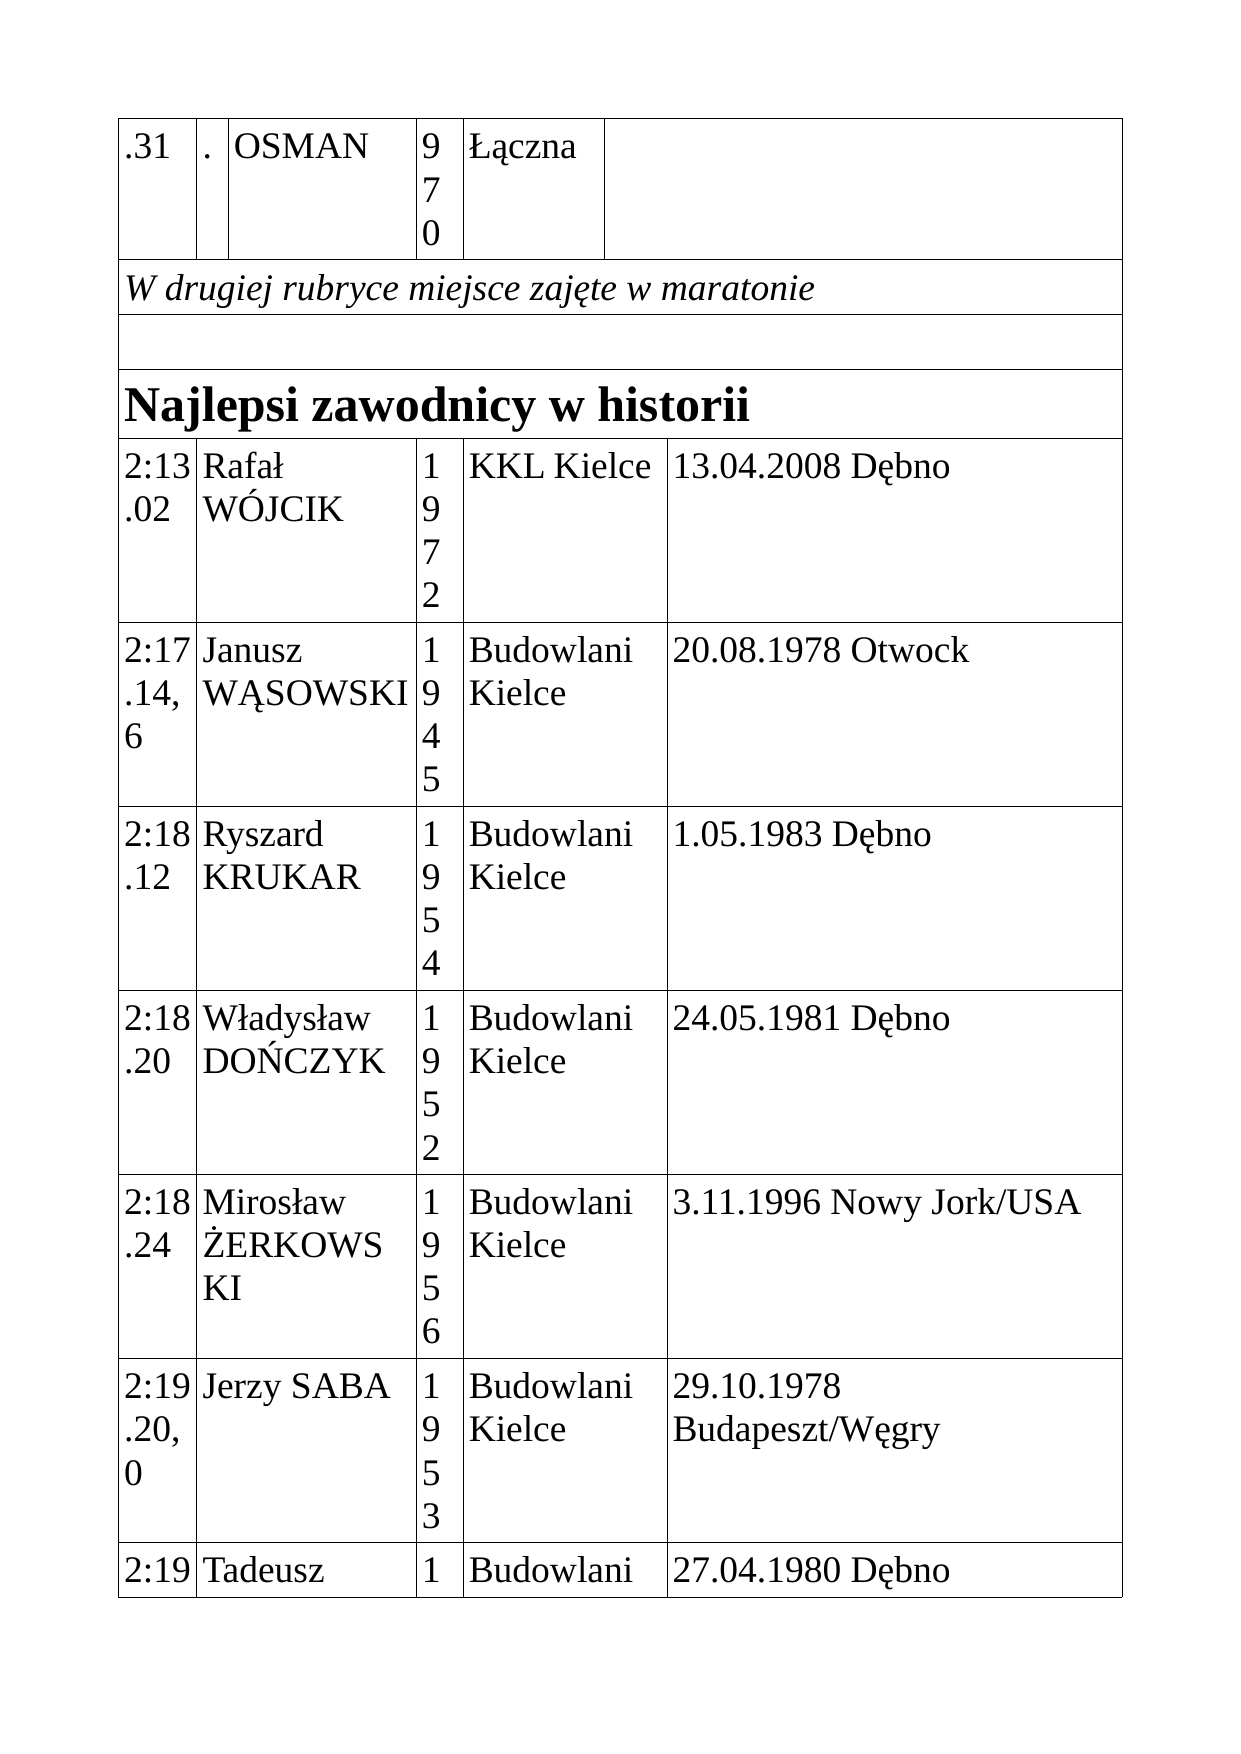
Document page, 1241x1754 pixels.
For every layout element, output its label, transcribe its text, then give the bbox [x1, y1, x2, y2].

table_cell 970 [417, 119, 463, 259]
table_cell Budowlani Kielce [464, 623, 667, 806]
table_cell 2:18.20 [119, 991, 196, 1174]
table_cell OSMAN [229, 119, 416, 259]
table_cell Budowlani Kielce [464, 807, 667, 990]
table_cell .31 [119, 119, 196, 259]
table_cell 2:17.14,6 [119, 623, 196, 806]
table_cell Tadeusz [197, 1543, 416, 1597]
table_cell 2:13.02 [119, 439, 196, 622]
table_cell Rafał WÓJCIK [197, 439, 416, 622]
table_cell 2:18.24 [119, 1175, 196, 1358]
table_cell Najlepsi zawodnicy w historii [119, 370, 1122, 437]
table_cell KKL Kielce [464, 439, 667, 622]
table_cell 20.08.1978 Otwock [668, 623, 1122, 806]
table_cell Budowlani Kielce [464, 1359, 667, 1542]
table_cell Budowlani [464, 1543, 667, 1597]
table_cell 1954 [417, 807, 463, 990]
table_cell Ryszard KRUKAR [197, 807, 416, 990]
table_cell 1972 [417, 439, 463, 622]
table_cell Łączna [464, 119, 604, 259]
table_cell Budowlani Kielce [464, 991, 667, 1174]
table_cell 1956 [417, 1175, 463, 1358]
table_cell 1952 [417, 991, 463, 1174]
table_cell 3.11.1996 Nowy Jork/USA [668, 1175, 1122, 1358]
table_cell 1945 [417, 623, 463, 806]
table_cell 1 [417, 1543, 463, 1597]
table_cell Budowlani Kielce [464, 1175, 667, 1358]
table_cell Janusz WĄSOWSKI [197, 623, 416, 806]
table_cell . [197, 119, 228, 259]
table_cell [605, 119, 1122, 259]
table_cell [119, 315, 1122, 368]
table_cell Władysław DOŃCZYK [197, 991, 416, 1174]
table_cell 24.05.1981 Dębno [668, 991, 1122, 1174]
table_cell 1953 [417, 1359, 463, 1542]
table_cell 29.10.1978 Budapeszt/Węgry [668, 1359, 1122, 1542]
table_cell 2:19 [119, 1543, 196, 1597]
table_cell 2:18.12 [119, 807, 196, 990]
table_cell 13.04.2008 Dębno [668, 439, 1122, 622]
table_cell 2:19.20,0 [119, 1359, 196, 1542]
table_cell 1.05.1983 Dębno [668, 807, 1122, 990]
table_cell Jerzy SABA [197, 1359, 416, 1542]
table_cell 27.04.1980 Dębno [668, 1543, 1122, 1597]
table_cell W drugiej rubryce miejsce zajęte w maratonie [119, 260, 1122, 314]
table_cell Mirosław ŻERKOWSKI [197, 1175, 416, 1358]
